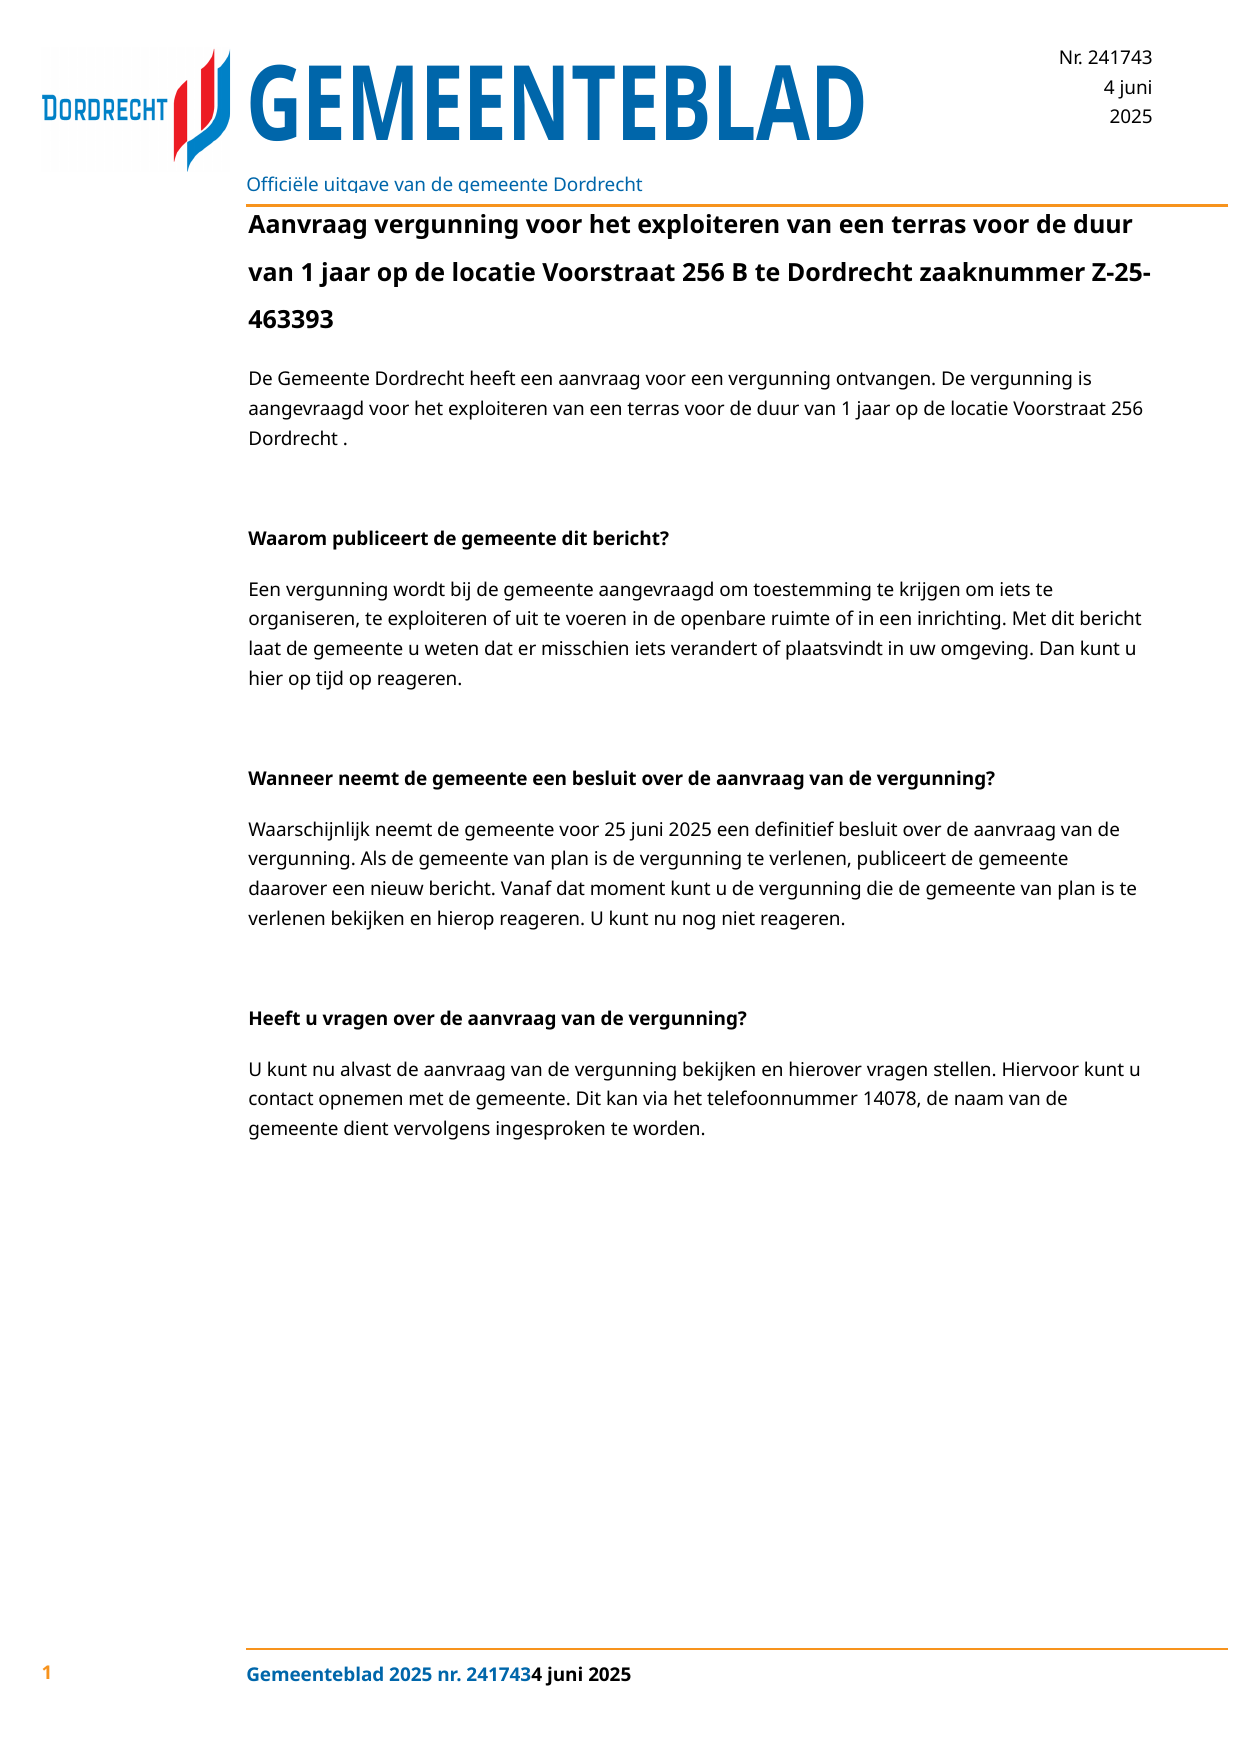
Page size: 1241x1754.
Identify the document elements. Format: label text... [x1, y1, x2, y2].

text U kunt nu alvast de aanvraag van de vergunning bekijken en hierover vragen stellen. Hiervoor kunt u contact opnemen met de gemeente. Dit kan via het telefoonnummer 14078, de naam van de gemeente dient vervolgens ingesproken te worden. [248, 1056, 1152, 1141]
text Wanneer neemt de gemeente een besluit over de aanvraag van de vergunning? [248, 766, 1152, 791]
text De Gemeente Dordrecht heeft een aanvraag voor een vergunning ontvangen. De vergunning is aangevraagd voor het exploiteren van een terras voor de duur van 1 jaar op de locatie Voorstraat 256 Dordrecht . [248, 366, 1152, 450]
text Waarom publiceert de gemeente dit bericht? [248, 526, 1152, 551]
picture [41, 47, 231, 172]
text Aanvraag vergunning voor het exploiteren van een terras voor de duur van 1 jaar op de locatie Voorstraat 256 B te Dordrecht zaaknummer Z-25-463393 [248, 207, 1152, 336]
text Een vergunning wordt bij de gemeente aangevraagd om toestemming te krijgen om iets te organiseren, te exploiteren of uit te voeren in de openbare ruimte of in een inrichting. Met dit bericht laat de gemeente u weten dat er misschien iets verandert of plaatsvindt in uw omgeving. Dan kunt u hier op tijd op reageren. [248, 576, 1152, 690]
text Heeft u vragen over de aanvraag van de vergunning? [248, 1006, 1152, 1031]
text Waarschijnlijk neemt de gemeente voor 25 juni 2025 een definitief besluit over de aanvraag van de vergunning. Als de gemeente van plan is de vergunning te verlenen, publiceert de gemeente daarover een nieuw bericht. Vanaf dat moment kunt u de vergunning die de gemeente van plan is te verlenen bekijken en hierop reageren. U kunt nu nog niet reageren. [248, 816, 1152, 930]
